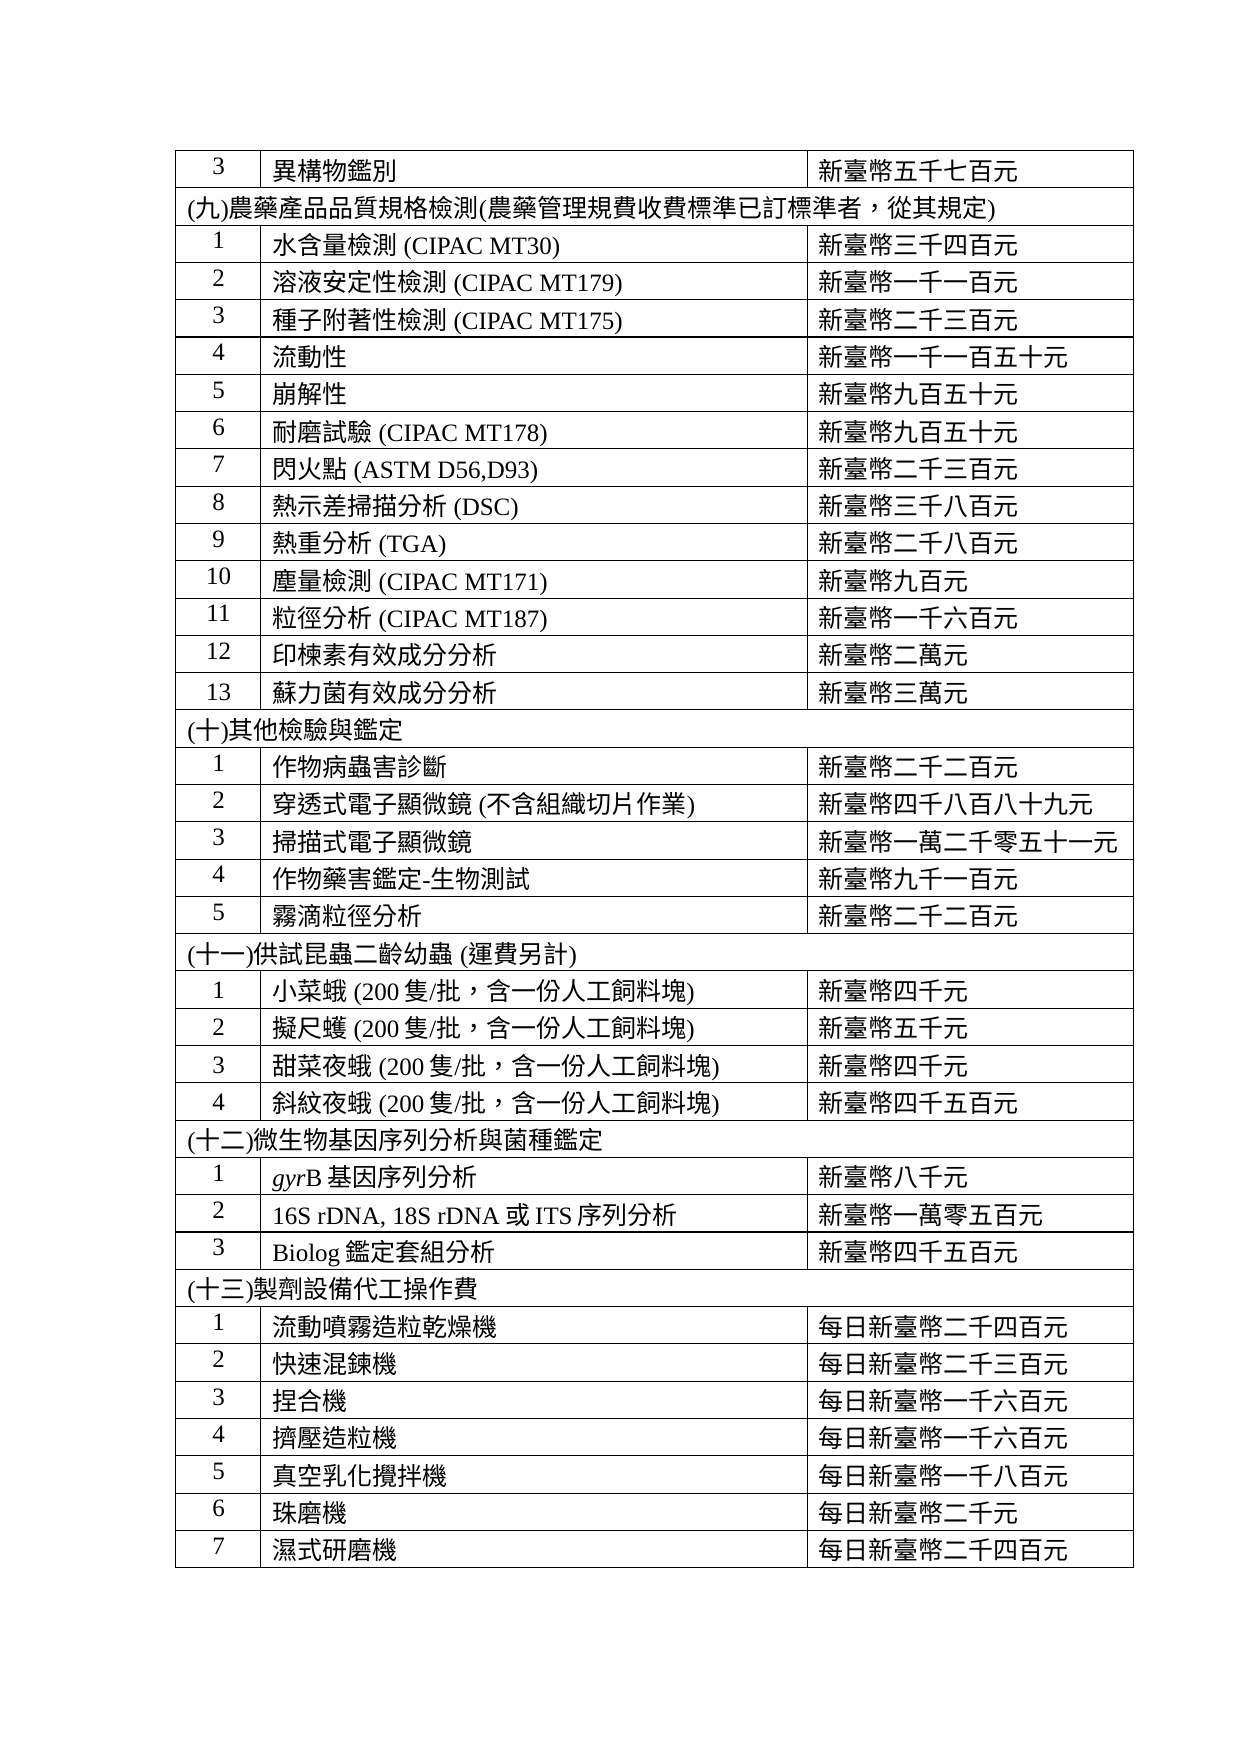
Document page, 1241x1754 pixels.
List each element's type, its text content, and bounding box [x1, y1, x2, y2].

table_cell 6 [176, 1494, 260, 1530]
table_cell 2 [176, 785, 260, 821]
table_cell 每日新臺幣二千元 [808, 1494, 1133, 1530]
table_cell 3 [176, 1233, 260, 1269]
table_cell (十三)製劑設備代工操作費 [176, 1270, 1133, 1306]
table_cell 4 [176, 1083, 260, 1119]
table_cell 塵量檢測 (CIPAC MT171) [261, 561, 807, 597]
table_cell 新臺幣四千五百元 [808, 1083, 1133, 1119]
table_cell 擠壓造粒機 [261, 1419, 807, 1455]
table_cell 新臺幣四千八百八十九元 [808, 785, 1133, 821]
table_cell (九)農藥產品品質規格檢測(農藥管理規費收費標準已訂標準者，從其規定) [176, 188, 1133, 224]
table_cell 10 [176, 561, 260, 597]
table_cell 作物藥害鑑定-生物測試 [261, 860, 807, 896]
table_cell 每日新臺幣二千三百元 [808, 1344, 1133, 1381]
table_cell 新臺幣三千八百元 [808, 487, 1133, 523]
table_cell 5 [176, 375, 260, 411]
table_cell 1 [176, 748, 260, 784]
table_cell 新臺幣四千五百元 [808, 1233, 1133, 1269]
table_cell 新臺幣二萬元 [808, 636, 1133, 672]
table_cell 1 [176, 226, 260, 262]
table_cell 5 [176, 1456, 260, 1492]
table_cell 9 [176, 524, 260, 560]
table_cell 新臺幣九百五十元 [808, 412, 1133, 448]
table_cell 4 [176, 1419, 260, 1455]
table_cell 新臺幣二千三百元 [808, 449, 1133, 486]
table_cell (十一)供試昆蟲二齡幼蟲 (運費另計) [176, 934, 1133, 970]
table_cell 甜菜夜蛾 (200隻/批，含一份人工飼料塊) [261, 1046, 807, 1082]
table_cell 每日新臺幣一千六百元 [808, 1419, 1133, 1455]
table_cell 1 [176, 1307, 260, 1343]
table_cell 新臺幣二千三百元 [808, 300, 1133, 336]
table_cell 新臺幣二千八百元 [808, 524, 1133, 560]
table_cell 每日新臺幣一千六百元 [808, 1382, 1133, 1418]
table_cell 8 [176, 487, 260, 523]
table_cell 7 [176, 449, 260, 486]
table_cell 異構物鑑別 [261, 151, 807, 187]
table_cell 流動性 [261, 338, 807, 374]
table_cell 蘇力菌有效成分分析 [261, 673, 807, 709]
table_cell 13 [176, 673, 260, 709]
table_cell Biolog鑑定套組分析 [261, 1233, 807, 1269]
table_cell 新臺幣四千元 [808, 1046, 1133, 1082]
table_cell 3 [176, 1382, 260, 1418]
table_cell 3 [176, 151, 260, 187]
table_cell 16S rDNA, 18S rDNA或ITS序列分析 [261, 1195, 807, 1231]
table_cell 4 [176, 338, 260, 374]
table_cell 霧滴粒徑分析 [261, 897, 807, 933]
table_cell 作物病蟲害診斷 [261, 748, 807, 784]
table_cell 新臺幣二千二百元 [808, 748, 1133, 784]
table_cell 新臺幣三萬元 [808, 673, 1133, 709]
table_cell 種子附著性檢測 (CIPAC MT175) [261, 300, 807, 336]
table_cell 3 [176, 1046, 260, 1082]
table_cell 新臺幣八千元 [808, 1158, 1133, 1194]
table_cell 熱示差掃描分析 (DSC) [261, 487, 807, 523]
table_cell 崩解性 [261, 375, 807, 411]
table_cell 3 [176, 822, 260, 858]
table_cell 新臺幣一萬二千零五十一元 [808, 822, 1133, 858]
table_cell 捏合機 [261, 1382, 807, 1418]
table_cell 2 [176, 263, 260, 299]
table_cell 掃描式電子顯微鏡 [261, 822, 807, 858]
table_cell 熱重分析 (TGA) [261, 524, 807, 560]
table_cell 穿透式電子顯微鏡 (不含組織切片作業) [261, 785, 807, 821]
table_cell 4 [176, 860, 260, 896]
table_cell 新臺幣一千一百元 [808, 263, 1133, 299]
table_cell 新臺幣一千一百五十元 [808, 338, 1133, 374]
table_cell 溶液安定性檢測 (CIPAC MT179) [261, 263, 807, 299]
table_cell 每日新臺幣二千四百元 [808, 1307, 1133, 1343]
table_cell 珠磨機 [261, 1494, 807, 1530]
table_cell 1 [176, 971, 260, 1008]
table_cell 1 [176, 1158, 260, 1194]
table_cell 3 [176, 300, 260, 336]
table_cell 2 [176, 1195, 260, 1231]
table_cell 濕式研磨機 [261, 1531, 807, 1567]
table_cell 快速混鍊機 [261, 1344, 807, 1381]
table_cell 耐磨試驗 (CIPAC MT178) [261, 412, 807, 448]
table_cell 每日新臺幣二千四百元 [808, 1531, 1133, 1567]
table_cell 新臺幣五千七百元 [808, 151, 1133, 187]
table_cell (十)其他檢驗與鑑定 [176, 710, 1133, 747]
table_cell 新臺幣一萬零五百元 [808, 1195, 1133, 1231]
table_cell 閃火點 (ASTM D56,D93) [261, 449, 807, 486]
table_cell 每日新臺幣一千八百元 [808, 1456, 1133, 1492]
table_cell 11 [176, 599, 260, 635]
table_cell (十二)微生物基因序列分析與菌種鑑定 [176, 1121, 1133, 1157]
table_cell 擬尺蠖 (200隻/批，含一份人工飼料塊) [261, 1009, 807, 1045]
table_cell 新臺幣一千六百元 [808, 599, 1133, 635]
table_cell 新臺幣三千四百元 [808, 226, 1133, 262]
table_cell 新臺幣九百五十元 [808, 375, 1133, 411]
table_cell 新臺幣五千元 [808, 1009, 1133, 1045]
table_cell 5 [176, 897, 260, 933]
table_cell 新臺幣二千二百元 [808, 897, 1133, 933]
table_cell 斜紋夜蛾 (200隻/批，含一份人工飼料塊) [261, 1083, 807, 1119]
table_cell 7 [176, 1531, 260, 1567]
table_cell 12 [176, 636, 260, 672]
table_cell 粒徑分析 (CIPAC MT187) [261, 599, 807, 635]
table_cell 印楝素有效成分分析 [261, 636, 807, 672]
table_cell 流動噴霧造粒乾燥機 [261, 1307, 807, 1343]
table_cell 新臺幣四千元 [808, 971, 1133, 1008]
table_cell 真空乳化攪拌機 [261, 1456, 807, 1492]
table_cell 新臺幣九百元 [808, 561, 1133, 597]
table_cell 新臺幣九千一百元 [808, 860, 1133, 896]
table_cell 小菜蛾 (200隻/批，含一份人工飼料塊) [261, 971, 807, 1008]
table_cell 6 [176, 412, 260, 448]
table_cell 水含量檢測 (CIPAC MT30) [261, 226, 807, 262]
table_cell gyrB基因序列分析 [261, 1158, 807, 1194]
table_cell 2 [176, 1344, 260, 1381]
table_cell 2 [176, 1009, 260, 1045]
